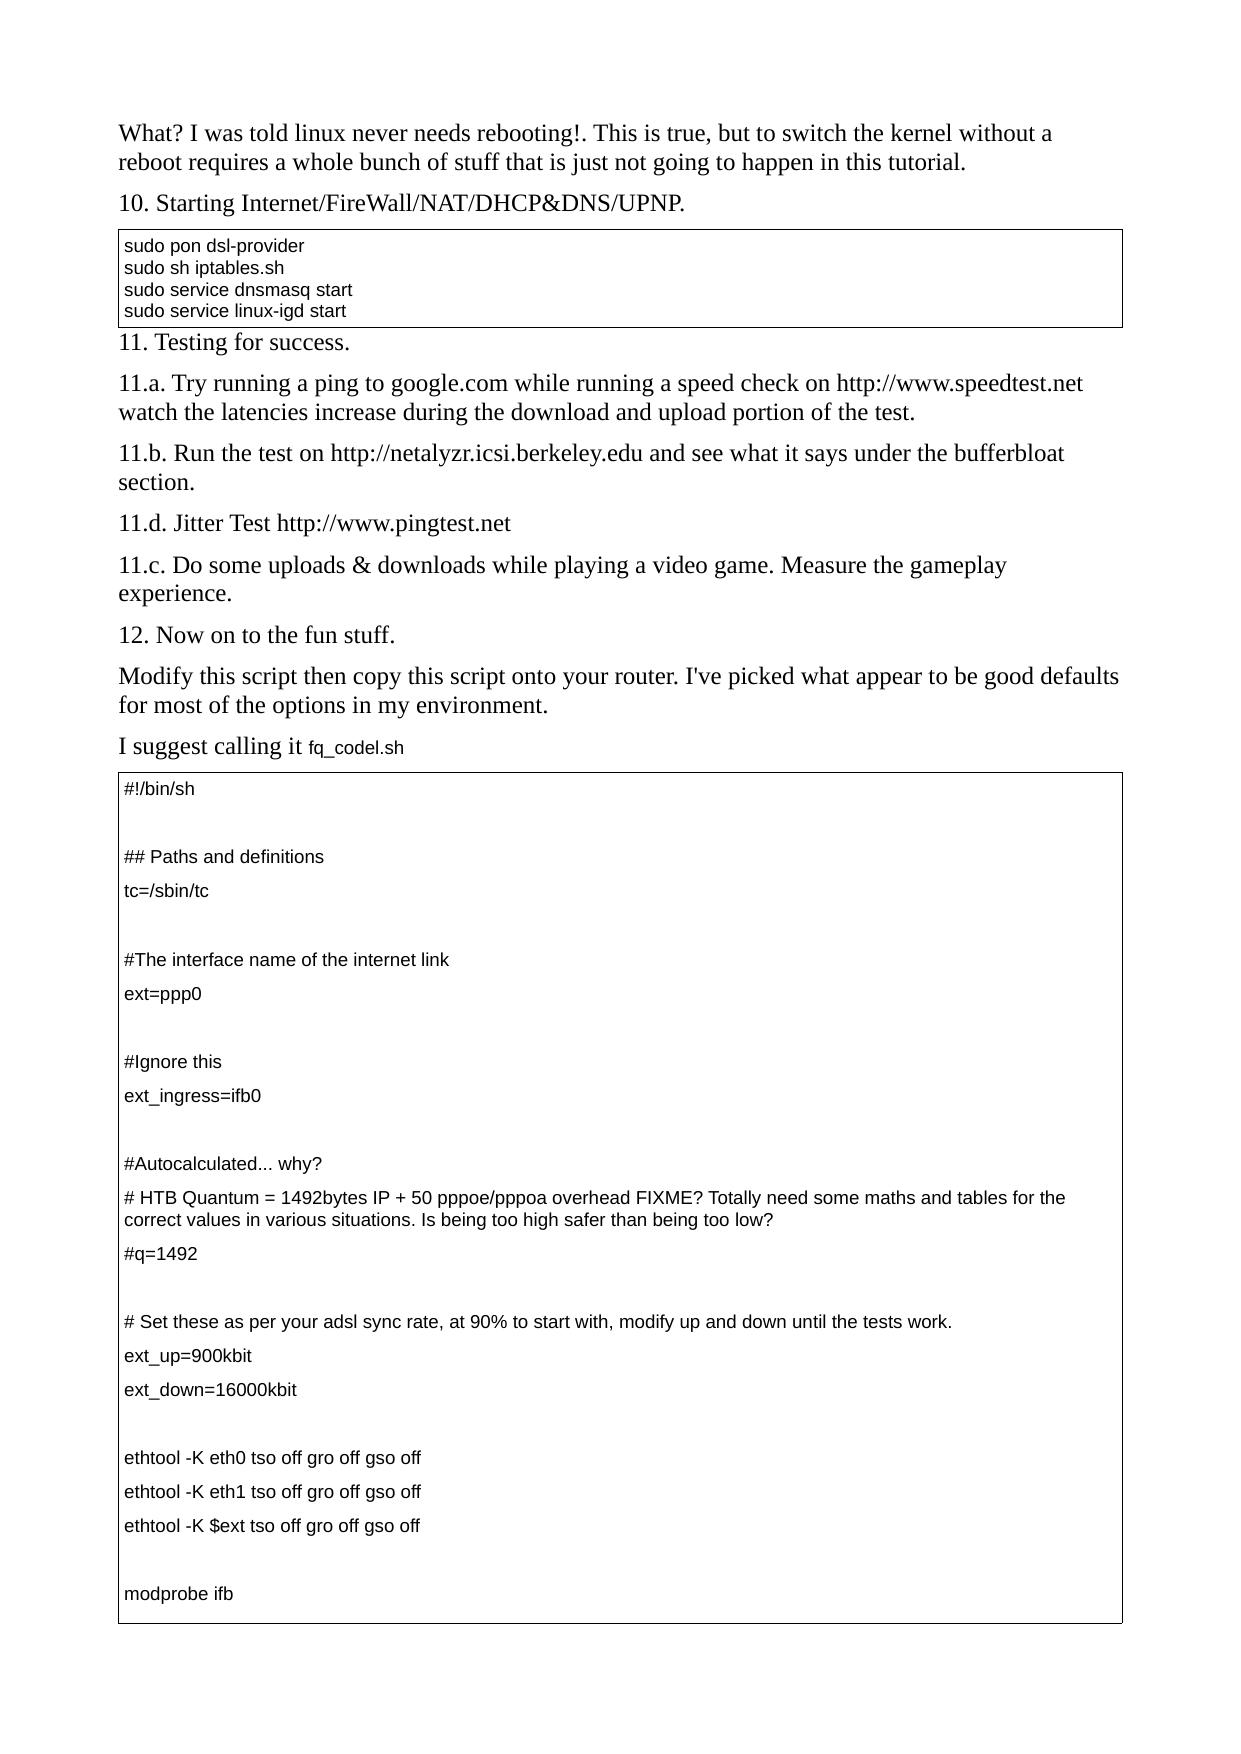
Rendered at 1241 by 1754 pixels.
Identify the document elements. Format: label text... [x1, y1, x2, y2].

text 11.b. Run the test on http://netalyzr.icsi.berkeley.edu and see what it says under the bufferbloat section. [118, 438, 1122, 496]
text 10. Starting Internet/FireWall/NAT/DHCP&DNS/UPNP. [118, 188, 1122, 217]
text 11.d. Jitter Test http://www.pingtest.net [118, 508, 1122, 537]
text What? I was told linux never needs rebooting!. This is true, but to switch the kernel without a reboot requires a whole bunch of stuff that is just not going to happen in this tutorial. [118, 118, 1122, 176]
table_header sudo pon dsl-provider sudo sh iptables.sh sudo service dnsmasq start sudo service linux-igd start [119, 230, 1122, 327]
text I suggest calling it fq_codel.sh [118, 731, 1122, 760]
table_header #!/bin/sh ## Paths and definitions tc=/sbin/tc #The interface name of the internet link ext=ppp0 #Ignore this ext_ingress=ifb0 #Autocalculated... why? # HTB Quantum = 1492bytes IP + 50 pppoe/pppoa overhead FIXME? Totally need some maths and tables for the correct values in various situations. Is being too high safer than being too low? #q=1492 # Set these as per your adsl sync rate, at 90% to start with, modify up and down until the tests work. ext_up=900kbit ext_down=16000kbit ethtool -K eth0 tso off gro off gso off ethtool -K eth1 tso off gro off gso off ethtool -K $ext tso off gro off gso off modprobe ifb [119, 773, 1122, 1623]
text Modify this script then copy this script onto your router. I've picked what appear to be good defaults for most of the options in my environment. [118, 661, 1122, 718]
text 11.c. Do some uploads & downloads while playing a video game. Measure the gameplay experience. [118, 550, 1122, 607]
text 12. Now on to the fun stuff. [118, 620, 1122, 648]
text 11.a. Try running a ping to google.com while running a speed check on http://www.speedtest.net watch the latencies increase during the download and upload portion of the test. [118, 368, 1122, 426]
text 11. Testing for success. [118, 328, 1122, 356]
